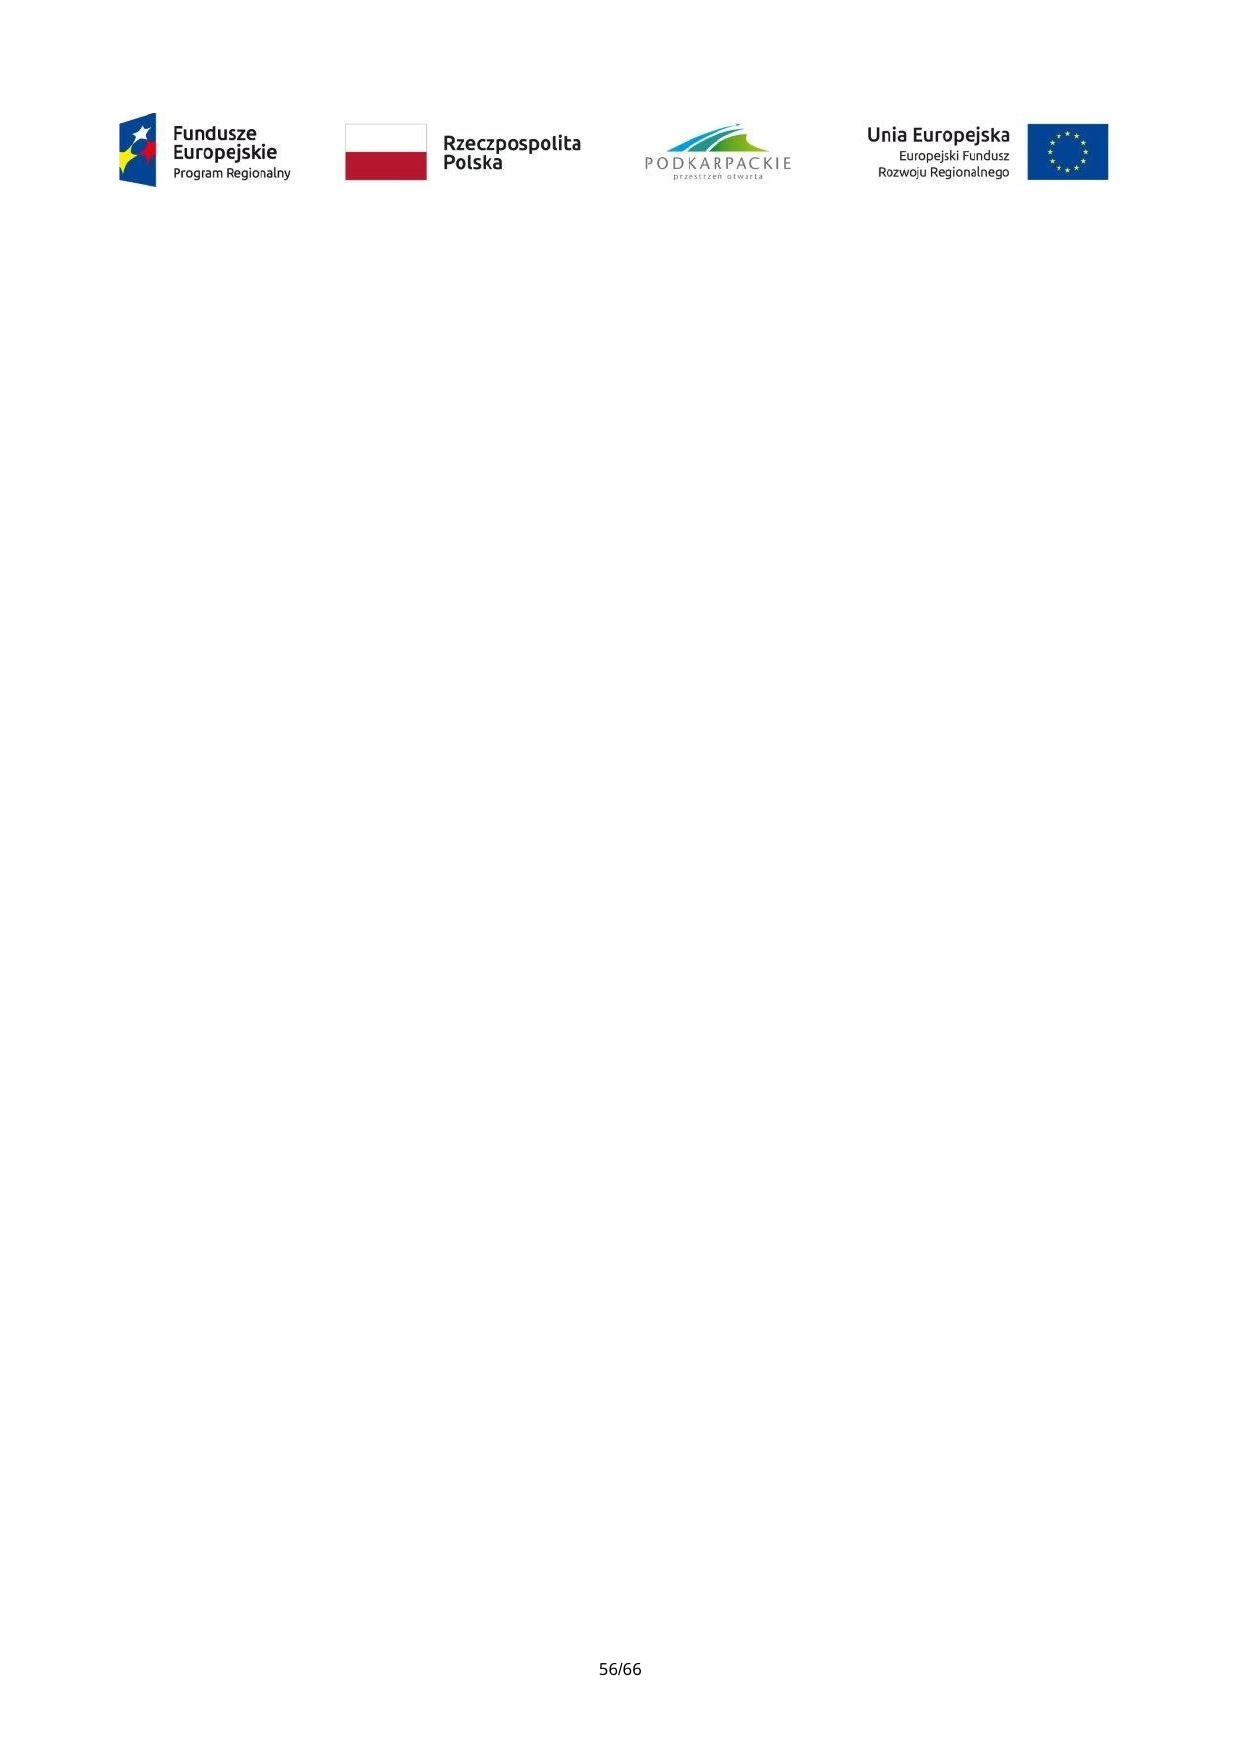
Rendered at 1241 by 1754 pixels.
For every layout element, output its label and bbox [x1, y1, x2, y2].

picture [119, 113, 1117, 192]
